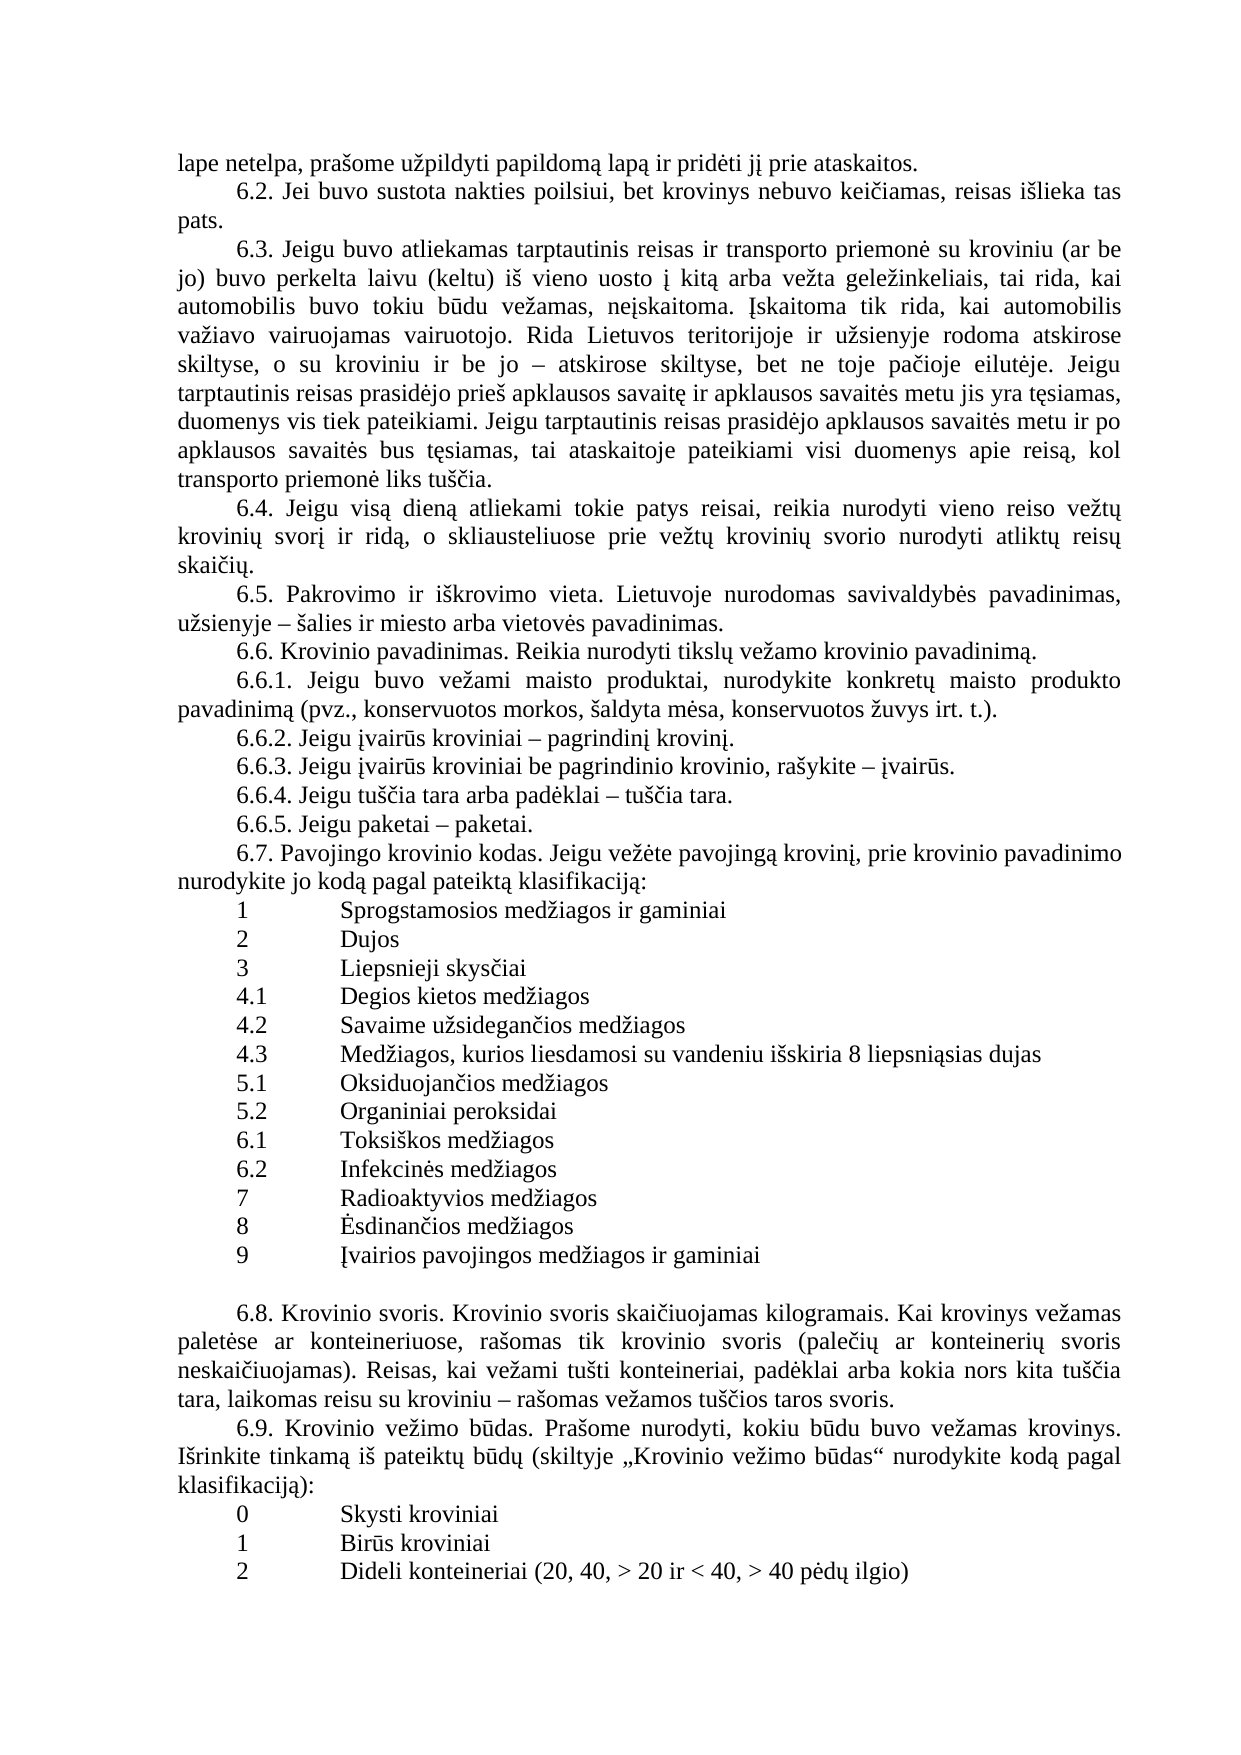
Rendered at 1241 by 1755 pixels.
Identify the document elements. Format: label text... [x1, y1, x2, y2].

text 6.6.3. Jeigu įvairūs kroviniai be pagrindinio krovinio, rašykite – įvairūs. [177, 751, 1122, 780]
text 4.3 Medžiagos, kurios liesdamosi su vandeniu išskiria 8 liepsniąsias dujas [236, 1039, 1122, 1068]
text 6.6. Krovinio pavadinimas. Reikia nurodyti tikslų vežamo krovinio pavadinimą. [177, 636, 1122, 665]
text 6.4. Jeigu visą dieną atliekami tokie patys reisai, reikia nurodyti vieno reiso vežtų krovinių svorį ir ridą, o skliausteliuose prie vežtų krovinių svorio nurodyti atliktų reisų skaičių. [177, 493, 1122, 579]
text 1 Sprogstamosios medžiagos ir gaminiai [236, 895, 1122, 924]
text 9 Įvairios pavojingos medžiagos ir gaminiai [236, 1240, 1122, 1269]
text 5.1 Oksiduojančios medžiagos [236, 1068, 1122, 1096]
text 7 Radioaktyvios medžiagos [236, 1183, 1122, 1211]
text 2 Dujos [236, 924, 1122, 953]
text 6.1 Toksiškos medžiagos [236, 1125, 1122, 1154]
text 6.6.2. Jeigu įvairūs kroviniai – pagrindinį krovinį. [177, 723, 1122, 751]
text 6.7. Pavojingo krovinio kodas. Jeigu vežėte pavojingą krovinį, prie krovinio pavadinimo nurodykite jo kodą pagal pateiktą klasifikaciją: [177, 838, 1122, 895]
text 6.6.5. Jeigu paketai – paketai. [177, 809, 1122, 838]
text 6.3. Jeigu buvo atliekamas tarptautinis reisas ir transporto priemonė su kroviniu (ar be jo) buvo perkelta laivu (keltu) iš vieno uosto į kitą arba vežta geležinkeliais, tai rida, kai automobilis buvo tokiu būdu vežamas, neįskaitoma. Įskaitoma tik rida, kai automobilis važiavo vairuojamas vairuotojo. Rida Lietuvos teritorijoje ir užsienyje rodoma atskirose skiltyse, o su kroviniu ir be jo – atskirose skiltyse, bet ne toje pačioje eilutėje. Jeigu tarptautinis reisas prasidėjo prieš apklausos savaitę ir apklausos savaitės metu jis yra tęsiamas, duomenys vis tiek pateikiami. Jeigu tarptautinis reisas prasidėjo apklausos savaitės metu ir po apklausos savaitės bus tęsiamas, tai ataskaitoje pateikiami visi duomenys apie reisą, kol transporto priemonė liks tuščia. [177, 234, 1122, 493]
text 1 Birūs kroviniai [236, 1528, 1122, 1556]
text 0 Skysti kroviniai [236, 1499, 1122, 1528]
text 4.1 Degios kietos medžiagos [236, 981, 1122, 1010]
text 3 Liepsnieji skysčiai [236, 953, 1122, 981]
text 5.2 Organiniai peroksidai [236, 1096, 1122, 1125]
text 6.6.1. Jeigu buvo vežami maisto produktai, nurodykite konkretų maisto produkto pavadinimą (pvz., konservuotos morkos, šaldyta mėsa, konservuotos žuvys irt. t.). [177, 665, 1122, 723]
text 6.9. Krovinio vežimo būdas. Prašome nurodyti, kokiu būdu buvo vežamas krovinys. Išrinkite tinkamą iš pateiktų būdų (skiltyje „Krovinio vežimo būdas“ nurodykite kodą pagal klasifikaciją): [177, 1413, 1122, 1499]
text lape netelpa, prašome užpildyti papildomą lapą ir pridėti jį prie ataskaitos. [177, 148, 1122, 176]
text 4.2 Savaime užsidegančios medžiagos [236, 1010, 1122, 1039]
text 6.2. Jei buvo sustota nakties poilsiui, bet krovinys nebuvo keičiamas, reisas išlieka tas pats. [177, 176, 1122, 234]
text 8 Ėsdinančios medžiagos [236, 1211, 1122, 1240]
text 6.8. Krovinio svoris. Krovinio svoris skaičiuojamas kilogramais. Kai krovinys vežamas paletėse ar konteineriuose, rašomas tik krovinio svoris (palečių ar konteinerių svoris neskaičiuojamas). Reisas, kai vežami tušti konteineriai, padėklai arba kokia nors kita tuščia tara, laikomas reisu su kroviniu – rašomas vežamos tuščios taros svoris. [177, 1298, 1122, 1413]
text 6.5. Pakrovimo ir iškrovimo vieta. Lietuvoje nurodomas savivaldybės pavadinimas, užsienyje – šalies ir miesto arba vietovės pavadinimas. [177, 579, 1122, 636]
text 6.2 Infekcinės medžiagos [236, 1154, 1122, 1183]
text 2 Dideli konteineriai (20, 40, > 20 ir < 40, > 40 pėdų ilgio) [236, 1556, 1122, 1585]
text 6.6.4. Jeigu tuščia tara arba padėklai – tuščia tara. [177, 780, 1122, 809]
